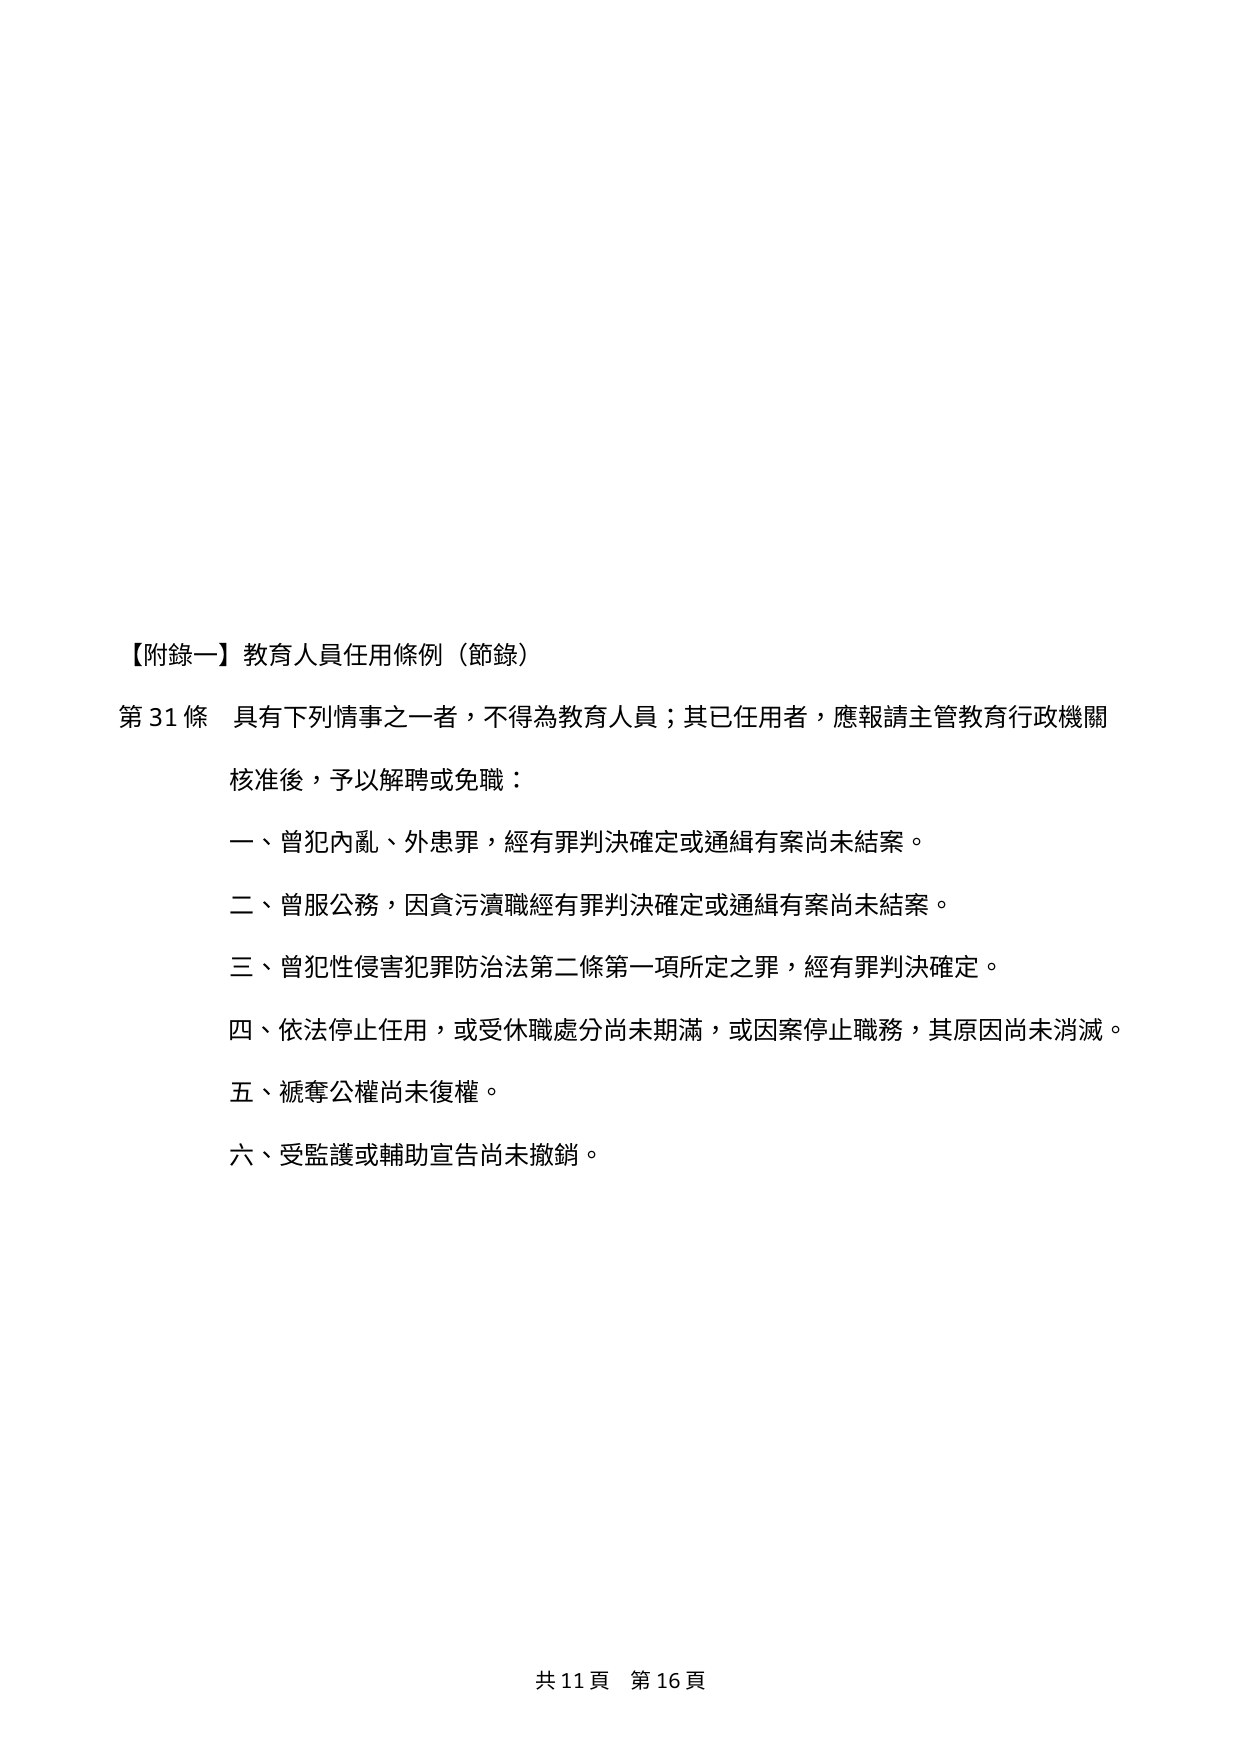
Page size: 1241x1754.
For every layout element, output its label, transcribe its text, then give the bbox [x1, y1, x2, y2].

text 五、褫奪公權尚未復權。 [118, 1049, 1122, 1112]
text 四、依法停止任用，或受休職處分尚未期滿，或因案停止職務，其原因尚未消滅。 [229, 987, 1122, 1049]
text 六、受監護或輔助宣告尚未撤銷。 [118, 1112, 1122, 1174]
text 一、曾犯內亂、外患罪，經有罪判決確定或通緝有案尚未結案。 [118, 799, 1122, 862]
text 第31條 具有下列情事之一者，不得為教育人員；其已任用者，應報請主管教育行政機關核准後，予以解聘或免職： [118, 674, 1122, 799]
text 三、曾犯性侵害犯罪防治法第二條第一項所定之罪，經有罪判決確定。 [118, 924, 1122, 987]
text 二、曾服公務，因貪污瀆職經有罪判決確定或通緝有案尚未結案。 [118, 862, 1122, 924]
text 【附錄一】教育人員任用條例（節錄） [118, 612, 1122, 674]
